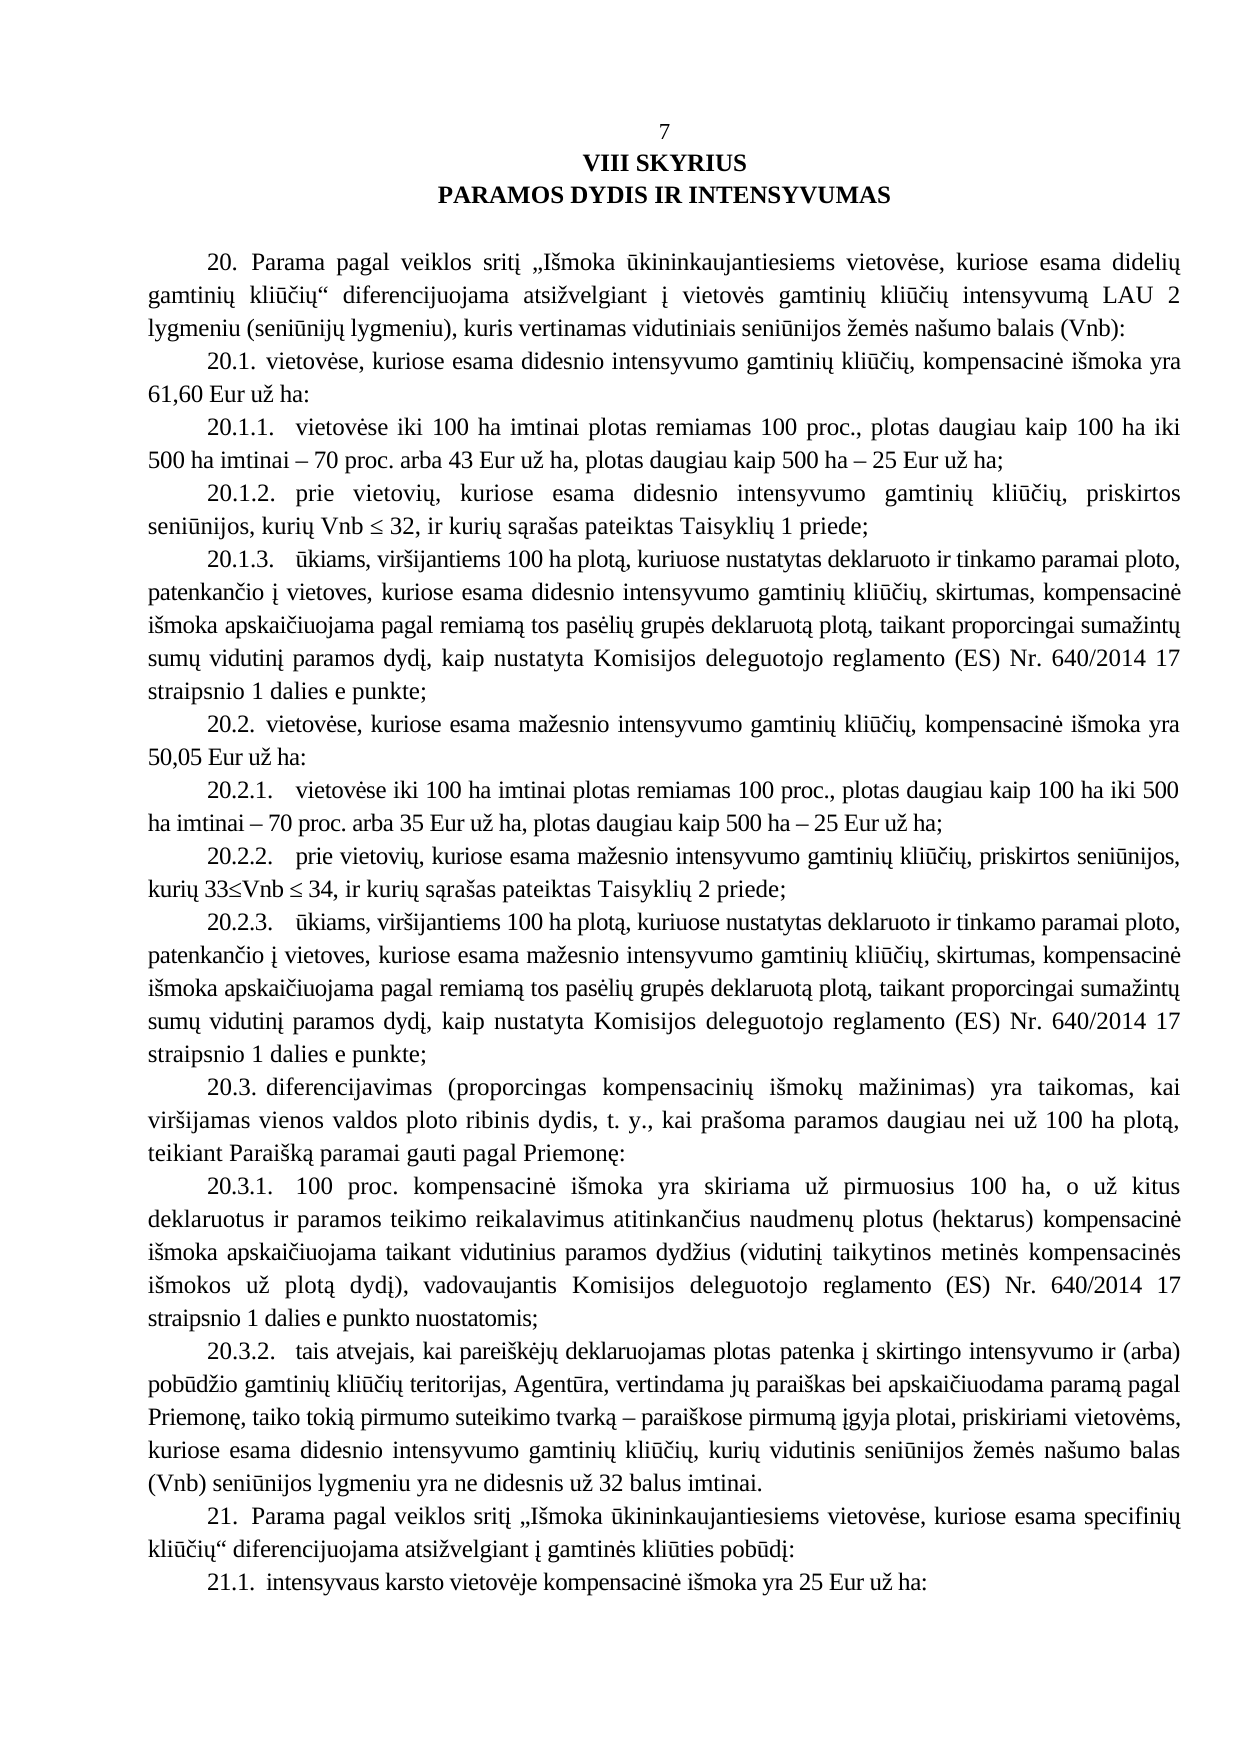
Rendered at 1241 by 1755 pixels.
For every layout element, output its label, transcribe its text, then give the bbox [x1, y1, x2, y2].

text 20.2.1. vietovėse iki 100 ha imtinai plotas remiamas 100 proc., plotas daugiau kaip 100 ha iki 500 ha imtinai – 70 proc. arba 35 Eur už ha, plotas daugiau kaip 500 ha – 25 Eur už ha; [148, 775, 1181, 837]
text 20.1.1. vietovėse iki 100 ha imtinai plotas remiamas 100 proc., plotas daugiau kaip 100 ha iki 500 ha imtinai – 70 proc. arba 43 Eur už ha, plotas daugiau kaip 500 ha – 25 Eur už ha; [148, 412, 1181, 473]
text 21. Parama pagal veiklos sritį „Išmoka ūkininkaujantiesiems vietovėse, kuriose esama specifinių kliūčių“ diferencijuojama atsižvelgiant į gamtinės kliūties pobūdį: [148, 1501, 1181, 1563]
text 20.3.2. tais atvejais, kai pareiškėjų deklaruojamas plotas patenka į skirtingo intensyvumo ir (arba) pobūdžio gamtinių kliūčių teritorijas, Agentūra, vertindama jų paraiškas bei apskaičiuodama paramą pagal Priemonę, taiko tokią pirmumo suteikimo tvarką – paraiškose pirmumą įgyja plotai, priskiriami vietovėms, kuriose esama didesnio intensyvumo gamtinių kliūčių, kurių vidutinis seniūnijos žemės našumo balas (Vnb) seniūnijos lygmeniu yra ne didesnis už 32 balus imtinai. [148, 1336, 1181, 1497]
text 20.1. vietovėse, kuriose esama didesnio intensyvumo gamtinių kliūčių, kompensacinė išmoka yra 61,60 Eur už ha: [148, 346, 1181, 407]
text 20.3. diferencijavimas (proporcingas kompensacinių išmokų mažinimas) yra taikomas, kai viršijamas vienos valdos ploto ribinis dydis, t. y., kai prašoma paramos daugiau nei už 100 ha plotą, teikiant Paraišką paramai gauti pagal Priemonę: [148, 1072, 1181, 1167]
text 21.1. intensyvaus karsto vietovėje kompensacinė išmoka yra 25 Eur už ha: [148, 1567, 1181, 1596]
text 20.1.2. prie vietovių, kuriose esama didesnio intensyvumo gamtinių kliūčių, priskirtos seniūnijos, kurių Vnb ≤ 32, ir kurių sąrašas pateiktas Taisyklių 1 priede; [148, 478, 1181, 539]
text 20.2.2. prie vietovių, kuriose esama mažesnio intensyvumo gamtinių kliūčių, priskirtos seniūnijos, kurių 33≤Vnb ≤ 34, ir kurių sąrašas pateiktas Taisyklių 2 priede; [148, 841, 1181, 903]
text 20.3.1. 100 proc. kompensacinė išmoka yra skiriama už pirmuosius 100 ha, o už kitus deklaruotus ir paramos teikimo reikalavimus atitinkančius naudmenų plotus (hektarus) kompensacinė išmoka apskaičiuojama taikant vidutinius paramos dydžius (vidutinį taikytinos metinės kompensacinės išmokos už plotą dydį), vadovaujantis Komisijos deleguotojo reglamento (ES) Nr. 640/2014 17 straipsnio 1 dalies e punkto nuostatomis; [148, 1171, 1181, 1332]
text 20.2.3. ūkiams, viršijantiems 100 ha plotą, kuriuose nustatytas deklaruoto ir tinkamo paramai ploto, patenkančio į vietoves, kuriose esama mažesnio intensyvumo gamtinių kliūčių, skirtumas, kompensacinė išmoka apskaičiuojama pagal remiamą tos pasėlių grupės deklaruotą plotą, taikant proporcingai sumažintų sumų vidutinį paramos dydį, kaip nustatyta Komisijos deleguotojo reglamento (ES) Nr. 640/2014 17 straipsnio 1 dalies e punkte; [148, 907, 1181, 1068]
text 20.1.3. ūkiams, viršijantiems 100 ha plotą, kuriuose nustatytas deklaruoto ir tinkamo paramai ploto, patenkančio į vietoves, kuriose esama didesnio intensyvumo gamtinių kliūčių, skirtumas, kompensacinė išmoka apskaičiuojama pagal remiamą tos pasėlių grupės deklaruotą plotą, taikant proporcingai sumažintų sumų vidutinį paramos dydį, kaip nustatyta Komisijos deleguotojo reglamento (ES) Nr. 640/2014 17 straipsnio 1 dalies e punkte; [148, 544, 1181, 705]
text 20.2. vietovėse, kuriose esama mažesnio intensyvumo gamtinių kliūčių, kompensacinė išmoka yra 50,05 Eur už ha: [148, 709, 1181, 771]
text 20. Parama pagal veiklos sritį „Išmoka ūkininkaujantiesiems vietovėse, kuriose esama didelių gamtinių kliūčių“ diferencijuojama atsižvelgiant į vietovės gamtinių kliūčių intensyvumą LAU 2 lygmeniu (seniūnijų lygmeniu), kuris vertinamas vidutiniais seniūnijos žemės našumo balais (Vnb): [148, 247, 1181, 341]
text PARAMOS DYDIS IR INTENSYVUMAS [148, 181, 1181, 209]
text VIII SKYRIUS [148, 148, 1181, 176]
